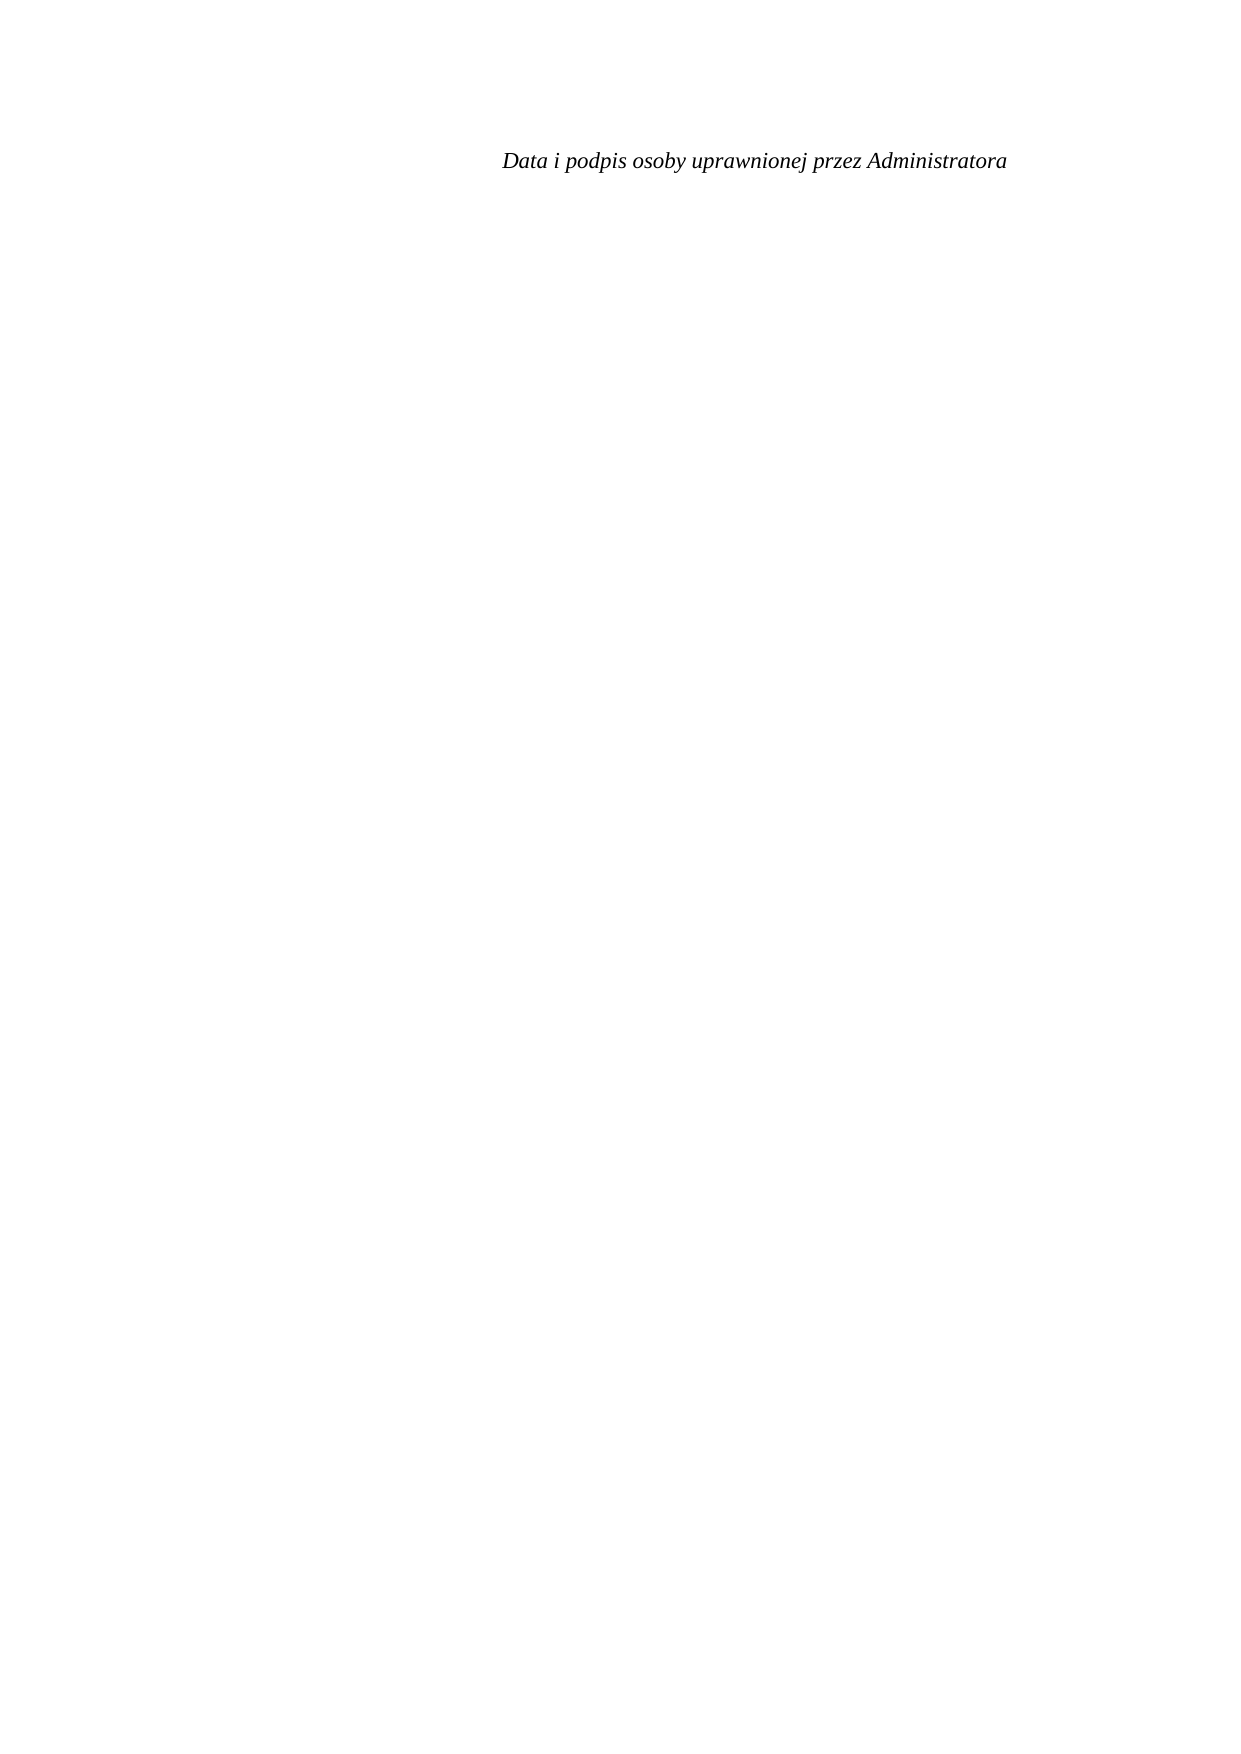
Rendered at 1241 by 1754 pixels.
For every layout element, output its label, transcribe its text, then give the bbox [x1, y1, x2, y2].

text Data i podpis osoby uprawnionej przez Administratora [148, 148, 1093, 174]
